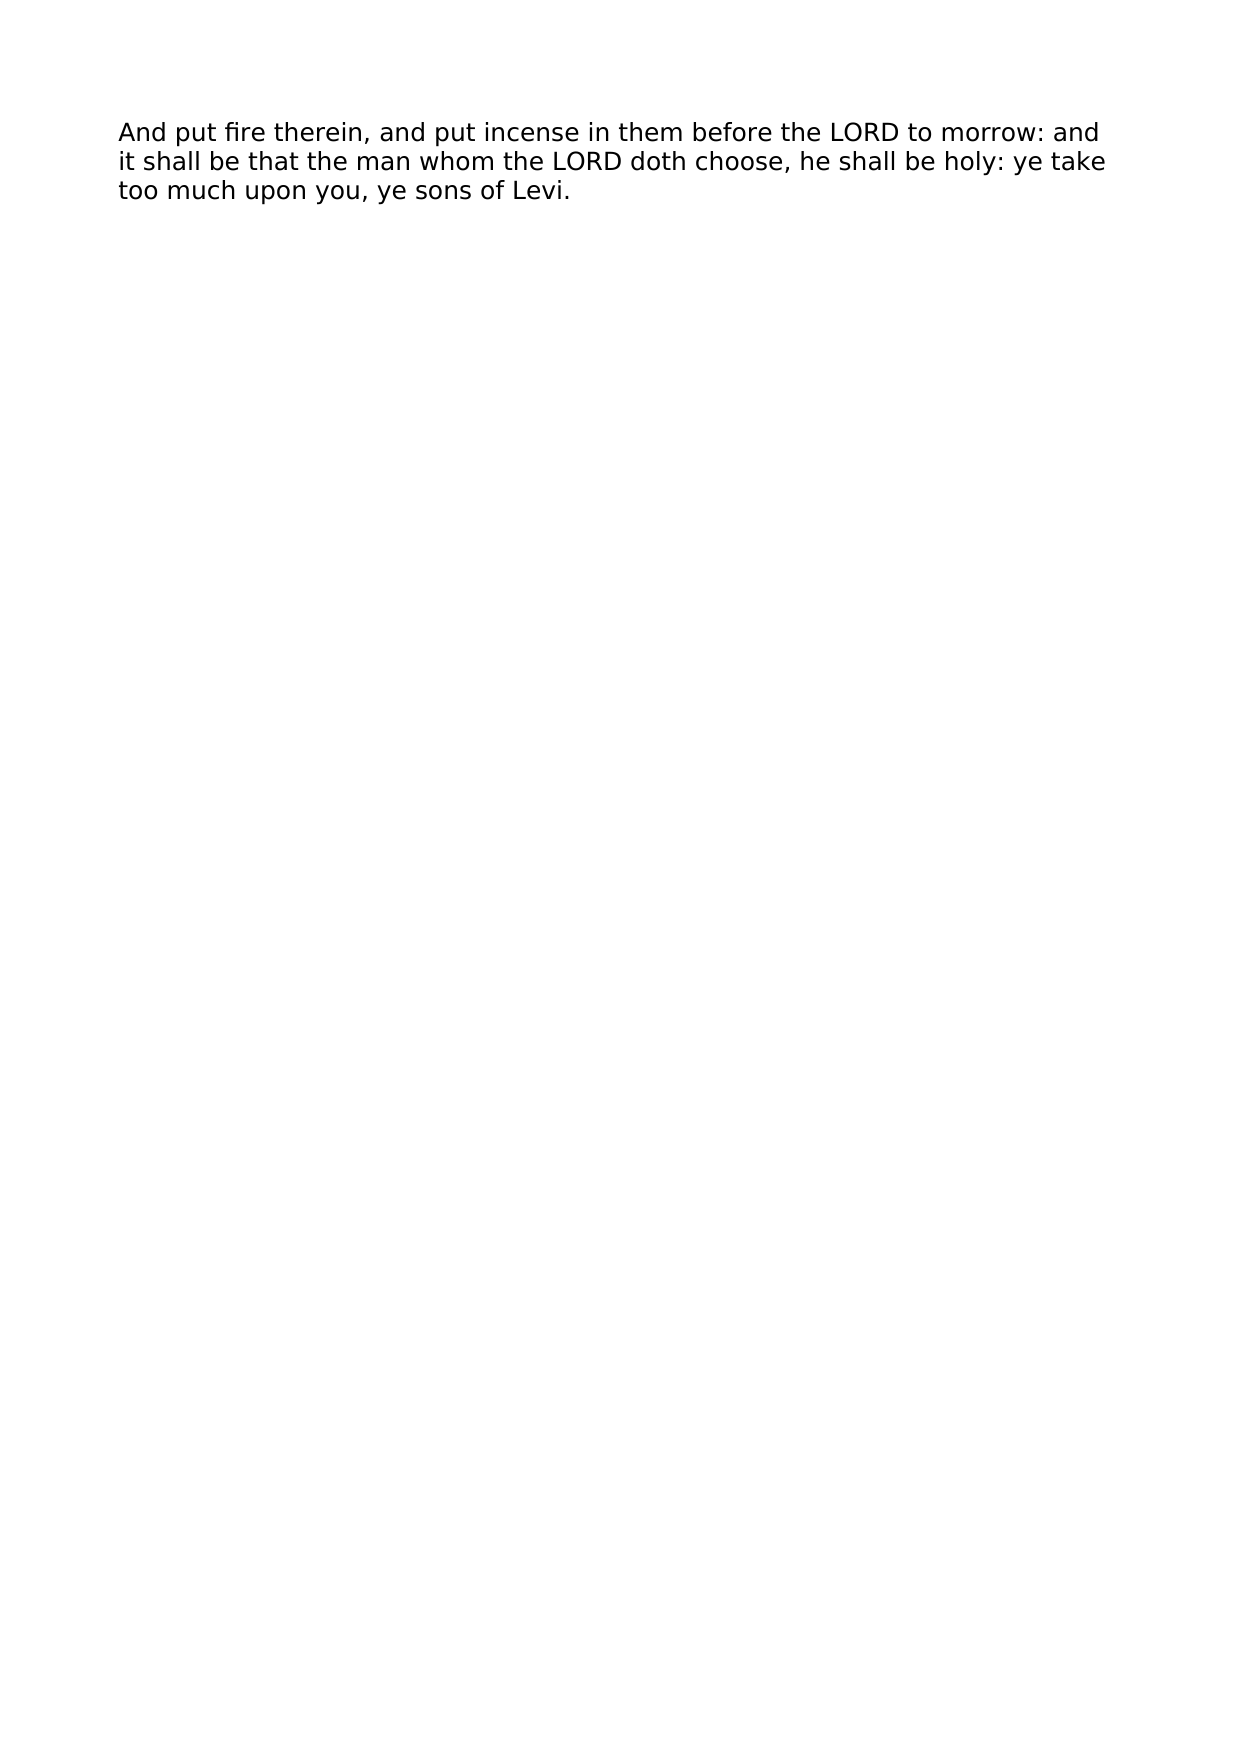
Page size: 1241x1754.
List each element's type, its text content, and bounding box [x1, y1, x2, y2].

text And put fire therein, and put incense in them before the LORD to morrow: and it shall be that the man whom the LORD doth choose, he shall be holy: ye take too much upon you, ye sons of Levi. [118, 118, 1122, 206]
